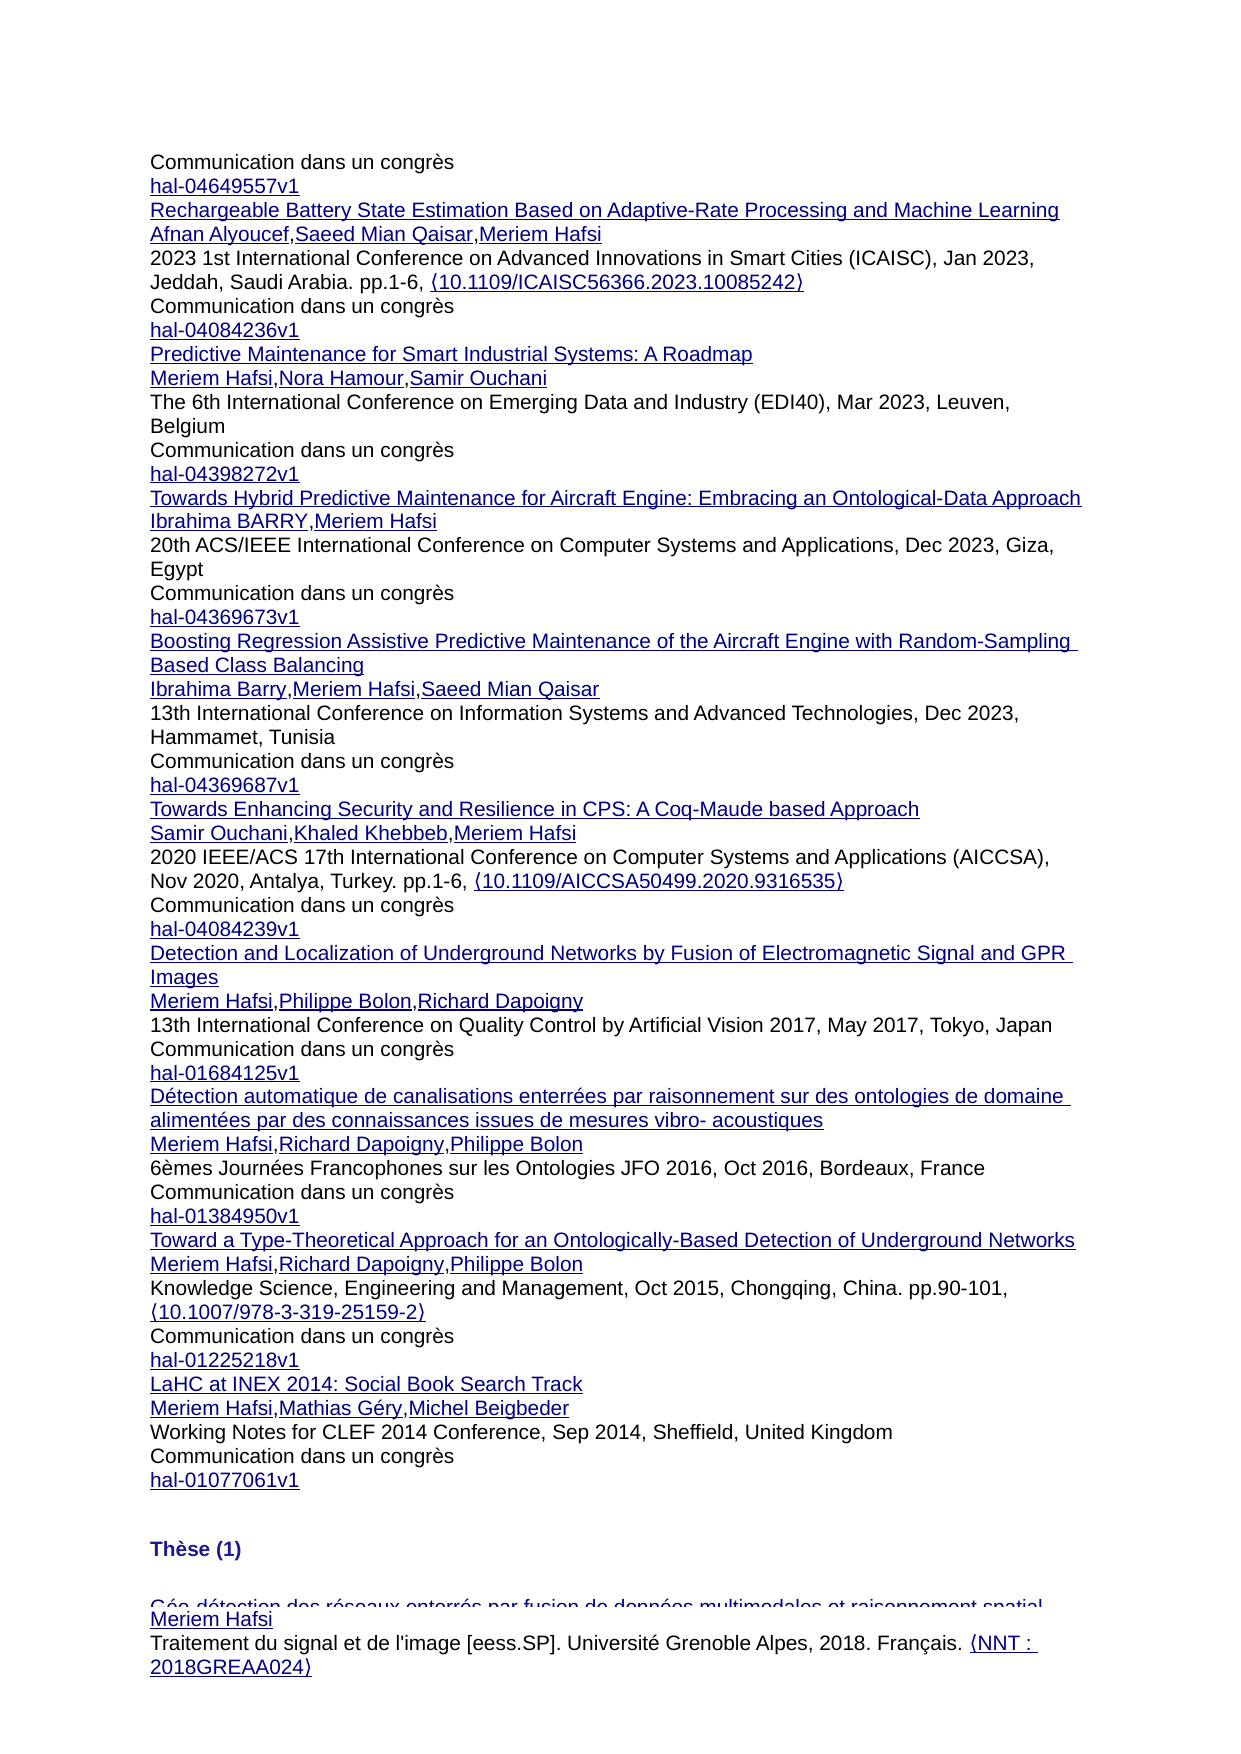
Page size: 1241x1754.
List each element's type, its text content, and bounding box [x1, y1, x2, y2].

table_cell Towards Enhancing Security and Resilience in CPS: A Coq-Maude based Approach Samir Ouchani,Khaled Khebbeb,Meriem Hafsi 2020 IEEE/ACS 17th International Conference on Computer Systems and Applications (AICCSA), Nov 2020, Antalya, Turkey. pp.1-6, ⟨10.1109/AICCSA50499.2020.9316535⟩ Communication dans un congrès hal-04084239v1 [150, 797, 1090, 941]
table_cell Toward a Type-Theoretical Approach for an Ontologically-Based Detection of Underground Networks Meriem Hafsi,Richard Dapoigny,Philippe Bolon Knowledge Science, Engineering and Management, Oct 2015, Chongqing, China. pp.90-101, ⟨10.1007/978-3-319-25159-2⟩ Communication dans un congrès hal-01225218v1 [150, 1228, 1090, 1372]
table_cell Communication dans un congrès hal-04649557v1 [150, 150, 1090, 198]
table_cell Predictive Maintenance for Smart Industrial Systems: A Roadmap Meriem Hafsi,Nora Hamour,Samir Ouchani The 6th International Conference on Emerging Data and Industry (EDI40), Mar 2023, Leuven, Belgium Communication dans un congrès hal-04398272v1 [150, 342, 1090, 485]
table_header Géo-détection des réseaux enterrés par fusion de données multimodales et raisonnement spatial Meriem Hafsi Traitement du signal et de l'image [eess.SP]. Université Grenoble Alpes, 2018. Français. ⟨NNT : 2018GREAA024⟩ [150, 1595, 1090, 1679]
subtitle Thèse (1) [150, 1536, 1090, 1560]
table_cell Rechargeable Battery State Estimation Based on Adaptive-Rate Processing and Machine Learning Afnan Alyoucef,Saeed Mian Qaisar,Meriem Hafsi 2023 1st International Conference on Advanced Innovations in Smart Cities (ICAISC), Jan 2023, Jeddah, Saudi Arabia. pp.1-6, ⟨10.1109/ICAISC56366.2023.10085242⟩ Communication dans un congrès hal-04084236v1 [150, 198, 1090, 342]
table_cell Boosting Regression Assistive Predictive Maintenance of the Aircraft Engine with Random-Sampling Based Class Balancing Ibrahima Barry,Meriem Hafsi,Saeed Mian Qaisar 13th International Conference on Information Systems and Advanced Technologies, Dec 2023, Hammamet, Tunisia Communication dans un congrès hal-04369687v1 [150, 629, 1090, 797]
table_cell Détection automatique de canalisations enterrées par raisonnement sur des ontologies de domaine alimentées par des connaissances issues de mesures vibro- acoustiques Meriem Hafsi,Richard Dapoigny,Philippe Bolon 6èmes Journées Francophones sur les Ontologies JFO 2016, Oct 2016, Bordeaux, France Communication dans un congrès hal-01384950v1 [150, 1084, 1090, 1228]
table_cell Detection and Localization of Underground Networks by Fusion of Electromagnetic Signal and GPR Images Meriem Hafsi,Philippe Bolon,Richard Dapoigny 13th International Conference on Quality Control by Artificial Vision 2017, May 2017, Tokyo, Japan Communication dans un congrès hal-01684125v1 [150, 941, 1090, 1084]
table_cell LaHC at INEX 2014: Social Book Search Track Meriem Hafsi,Mathias Géry,Michel Beigbeder Working Notes for CLEF 2014 Conference, Sep 2014, Sheffield, United Kingdom Communication dans un congrès hal-01077061v1 [150, 1372, 1090, 1492]
table_cell Towards Hybrid Predictive Maintenance for Aircraft Engine: Embracing an Ontological-Data Approach Ibrahima BARRY,Meriem Hafsi 20th ACS/IEEE International Conference on Computer Systems and Applications, Dec 2023, Giza, Egypt Communication dans un congrès hal-04369673v1 [150, 485, 1090, 629]
